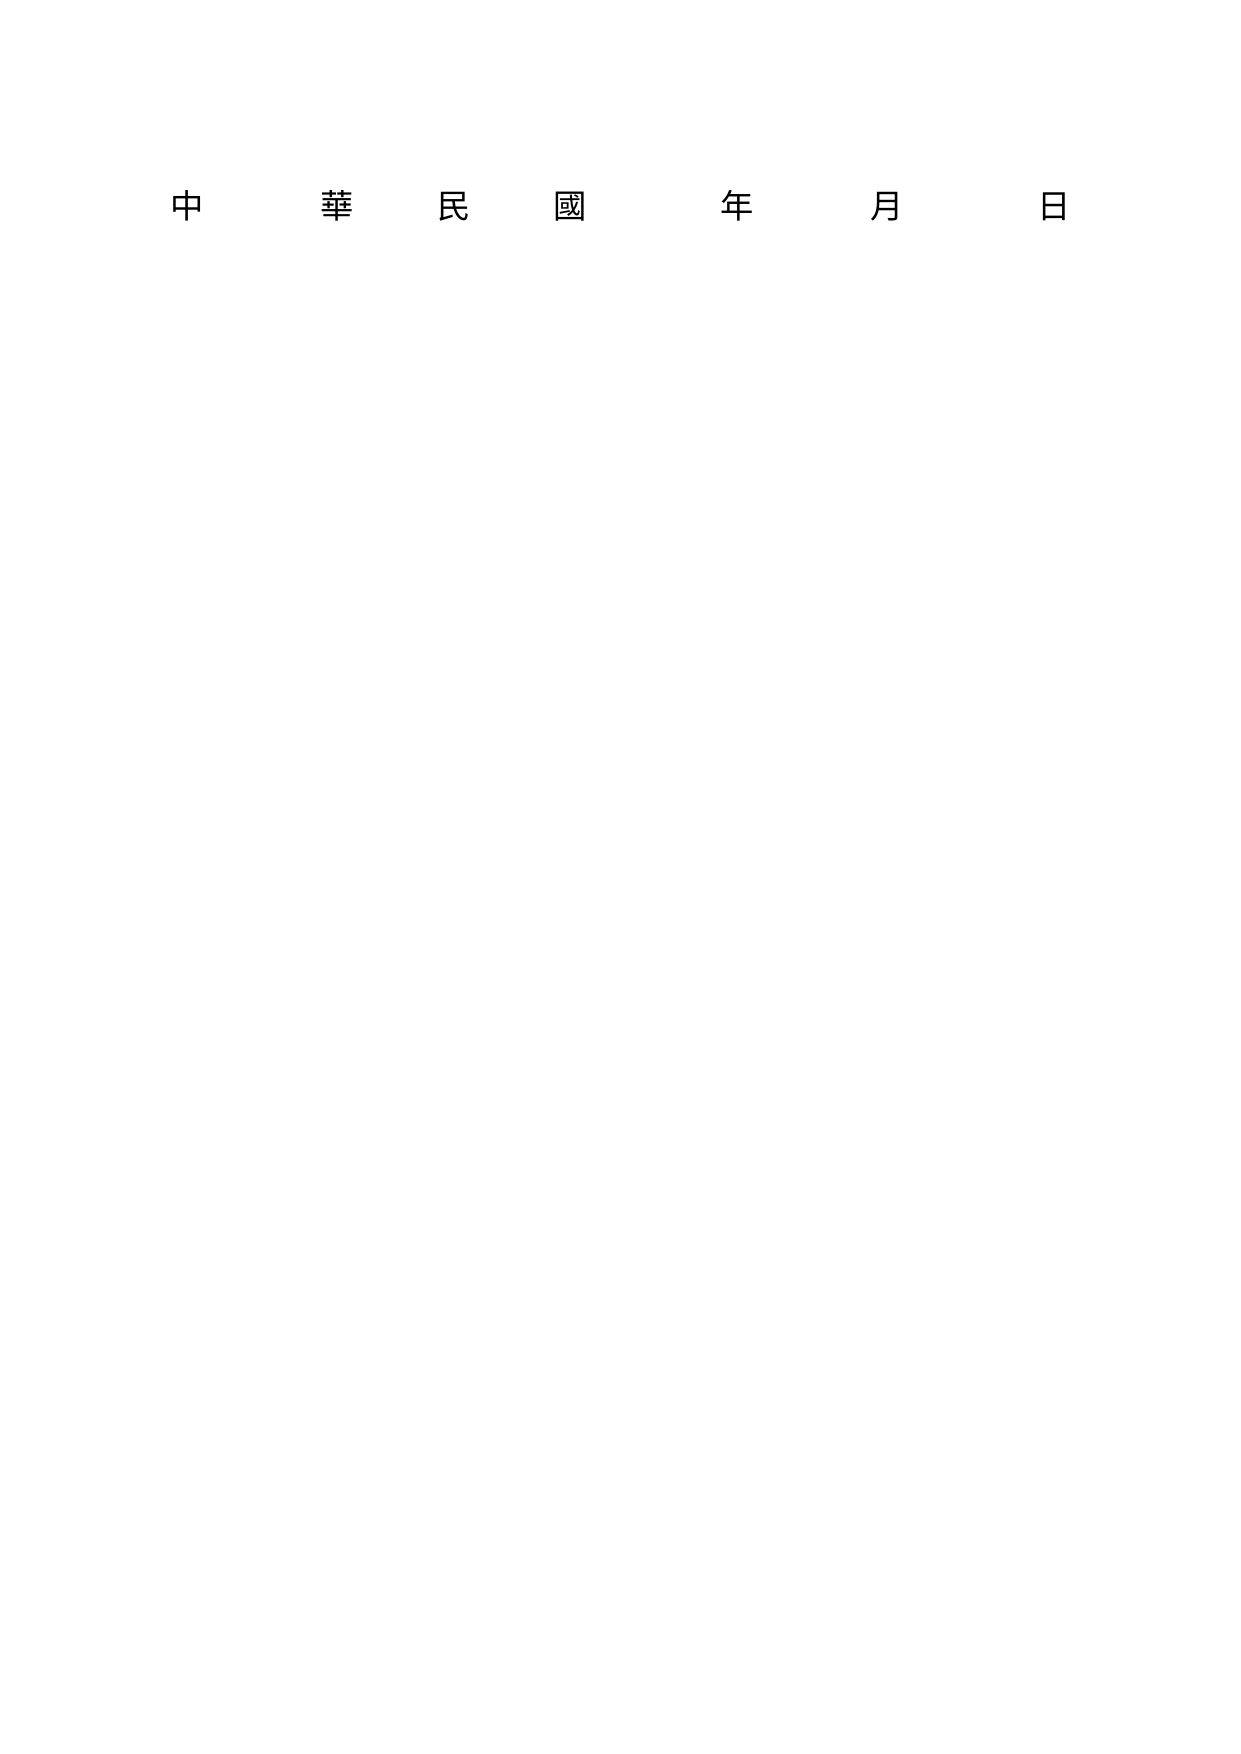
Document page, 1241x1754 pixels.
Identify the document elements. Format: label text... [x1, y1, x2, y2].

text 中 華 民 國 年 月 日 [89, 179, 1152, 228]
